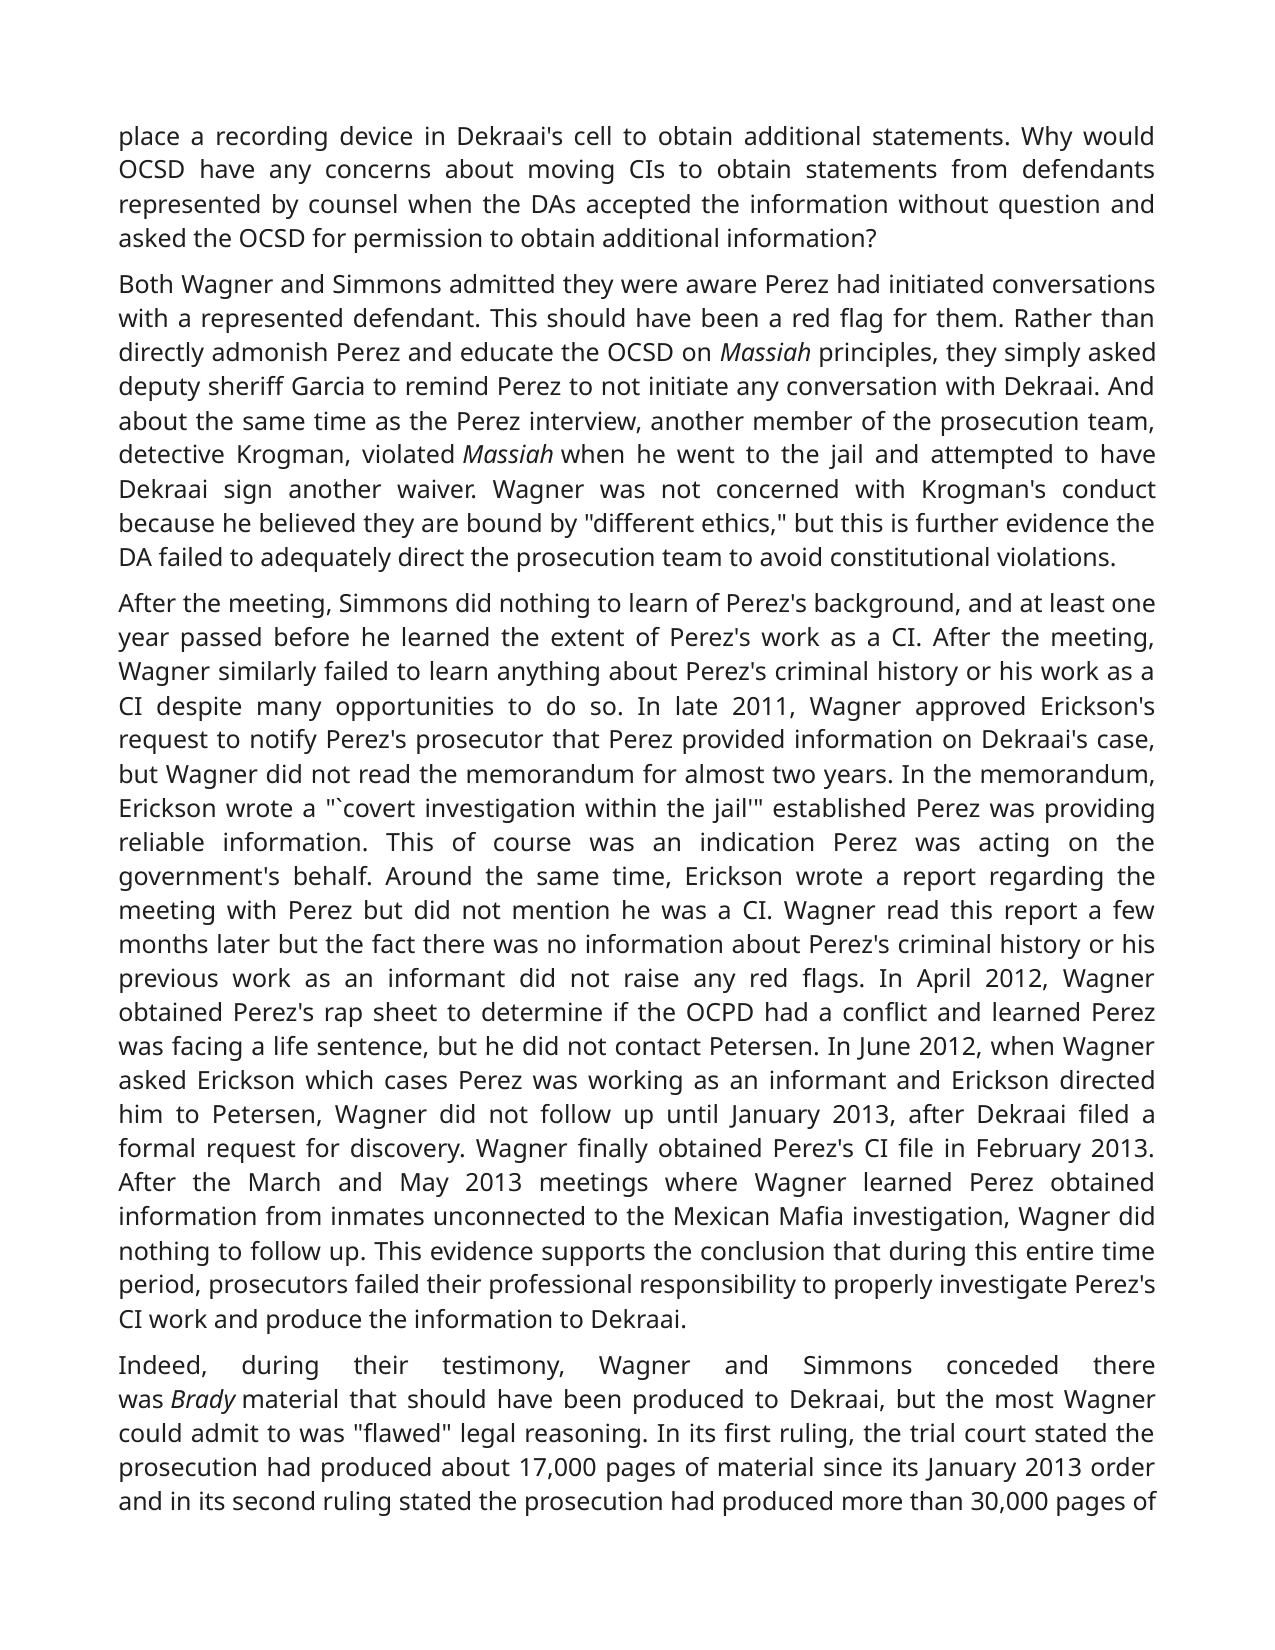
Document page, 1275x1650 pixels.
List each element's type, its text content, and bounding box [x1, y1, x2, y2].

text place a recording device in Dekraai's cell to obtain additional statements. Why would OCSD have any concerns about moving CIs to obtain statements from defendants represented by counsel when the DAs accepted the information without question and asked the OCSD for permission to obtain additional information? [118, 118, 1157, 254]
text Both Wagner and Simmons admitted they were aware Perez had initiated conversations with a represented defendant. This should have been a red flag for them. Rather than directly admonish Perez and educate the OCSD on Massiah principles, they simply asked deputy sheriff Garcia to remind Perez to not initiate any conversation with Dekraai. And about the same time as the Perez interview, another member of the prosecution team, detective Krogman, violated Massiah when he went to the jail and attempted to have Dekraai sign another waiver. Wagner was not concerned with Krogman's conduct because he believed they are bound by "different ethics," but this is further evidence the DA failed to adequately direct the prosecution team to avoid constitutional violations. [118, 267, 1157, 573]
text Indeed, during their testimony, Wagner and Simmons conceded there was Brady material that should have been produced to Dekraai, but the most Wagner could admit to was "flawed" legal reasoning. In its first ruling, the trial court stated the prosecution had produced about 17,000 pages of material since its January 2013 order and in its second ruling stated the prosecution had produced more than 30,000 pages of [118, 1348, 1157, 1518]
text After the meeting, Simmons did nothing to learn of Perez's background, and at least one year passed before he learned the extent of Perez's work as a CI. After the meeting, Wagner similarly failed to learn anything about Perez's criminal history or his work as a CI despite many opportunities to do so. In late 2011, Wagner approved Erickson's request to notify Perez's prosecutor that Perez provided information on Dekraai's case, but Wagner did not read the memorandum for almost two years. In the memorandum, Erickson wrote a "`covert investigation within the jail'" established Perez was providing reliable information. This of course was an indication Perez was acting on the government's behalf. Around the same time, Erickson wrote a report regarding the meeting with Perez but did not mention he was a CI. Wagner read this report a few months later but the fact there was no information about Perez's criminal history or his previous work as an informant did not raise any red flags. In April 2012, Wagner obtained Perez's rap sheet to determine if the OCPD had a conflict and learned Perez was facing a life sentence, but he did not contact Petersen. In June 2012, when Wagner asked Erickson which cases Perez was working as an informant and Erickson directed him to Petersen, Wagner did not follow up until January 2013, after Dekraai filed a formal request for discovery. Wagner finally obtained Perez's CI file in February 2013. After the March and May 2013 meetings where Wagner learned Perez obtained information from inmates unconnected to the Mexican Mafia investigation, Wagner did nothing to follow up. This evidence supports the conclusion that during this entire time period, prosecutors failed their professional responsibility to properly investigate Perez's CI work and produce the information to Dekraai. [118, 586, 1157, 1335]
